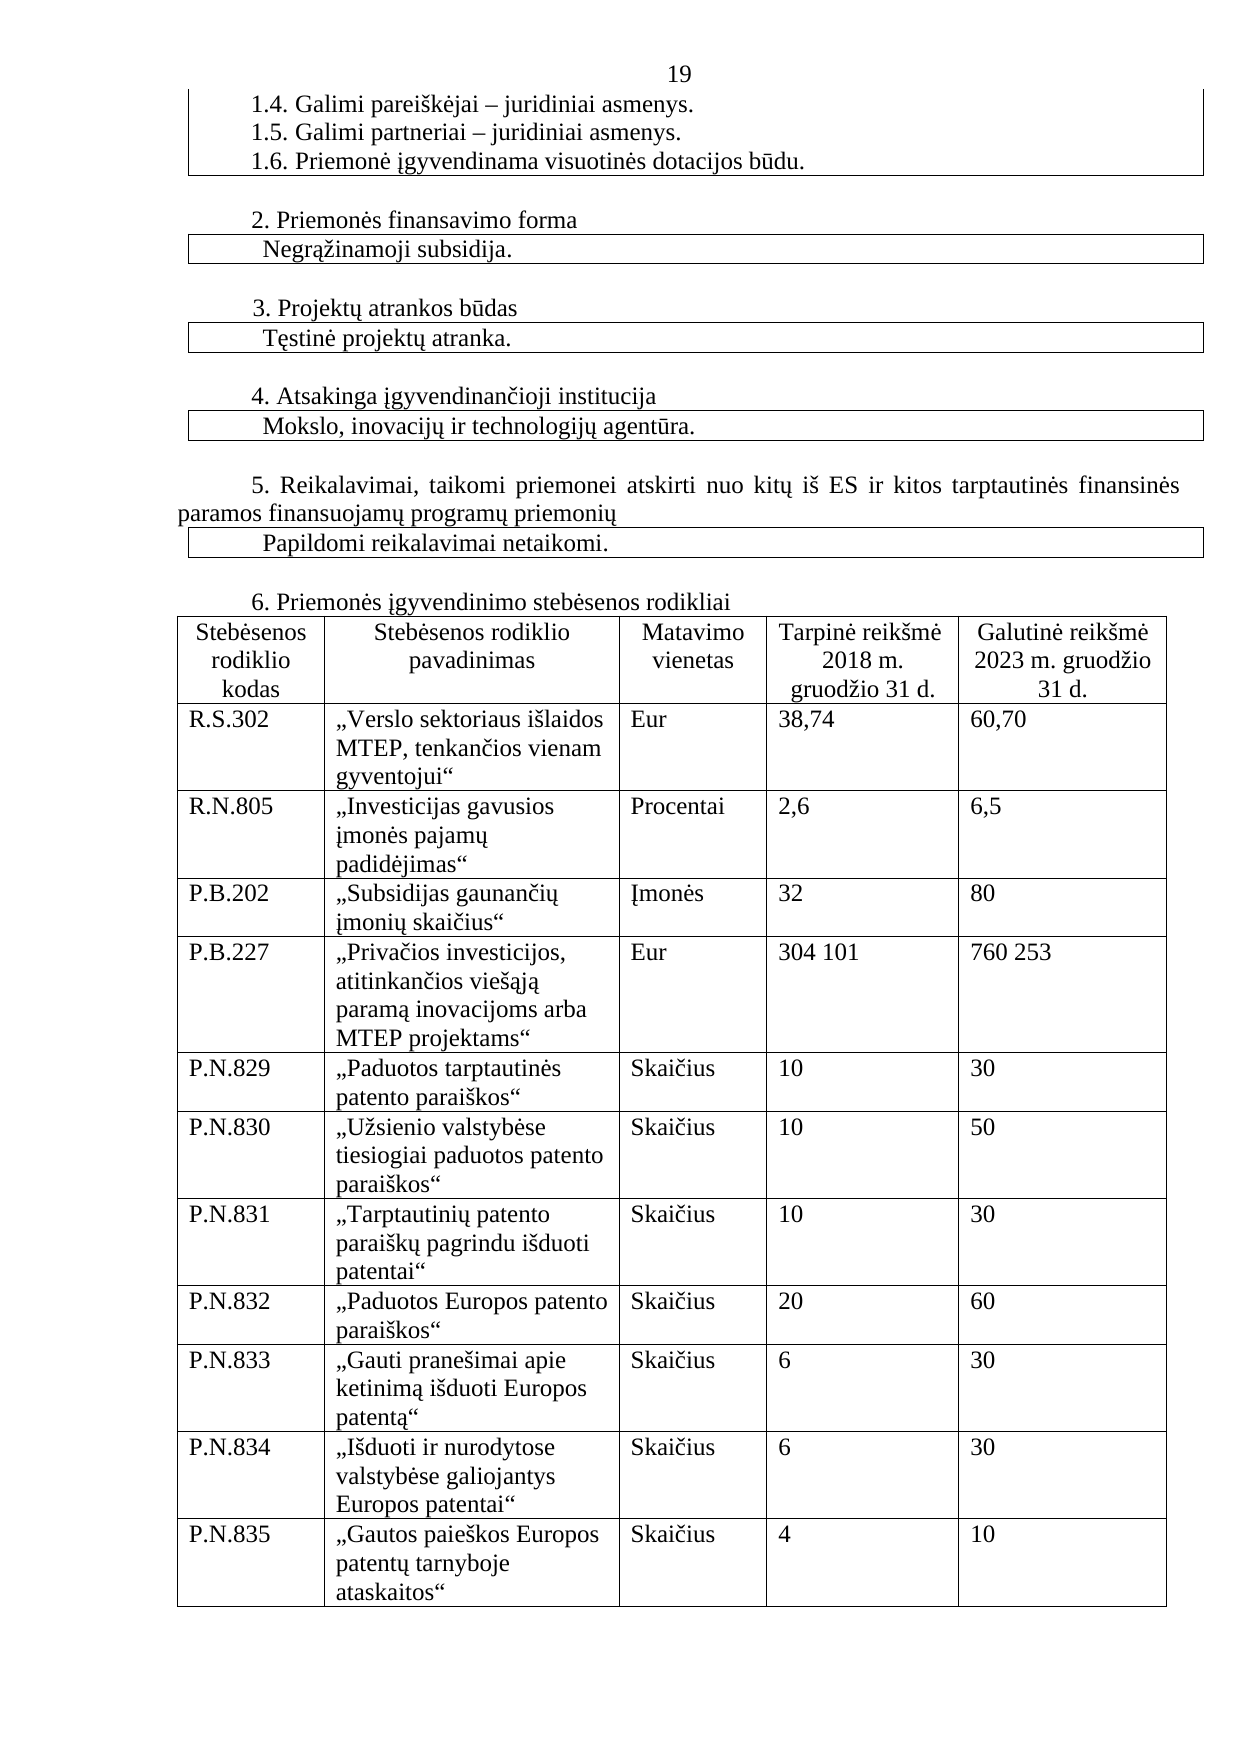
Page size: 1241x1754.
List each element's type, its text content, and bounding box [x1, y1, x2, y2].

table_cell 760 253 [959, 937, 1166, 1052]
table_cell 20 [767, 1286, 958, 1344]
table_cell Eur [620, 704, 766, 790]
table_cell „Tarptautinių patento paraiškų pagrindu išduoti patentai“ [325, 1199, 619, 1285]
table_cell P.N.833 [178, 1345, 324, 1431]
table_cell 30 [959, 1053, 1166, 1111]
table_cell 1.6. Priemonė įgyvendinama visuotinės dotacijos būdu. [189, 146, 1203, 175]
table_cell Įmonės [620, 879, 766, 936]
table_cell Skaičius [620, 1199, 766, 1285]
table_cell 2,6 [767, 791, 958, 877]
table_cell 6,5 [959, 791, 1166, 877]
text 5. Reikalavimai, taikomi priemonei atskirti nuo kitų iš ES ir kitos tarptautinės finansinės paramos finansuojamų programų priemonių [177, 470, 1181, 527]
table_cell P.B.227 [178, 937, 324, 1052]
table_cell R.S.302 [178, 704, 324, 790]
table_cell 1.4. Galimi pareiškėjai – juridiniai asmenys. 1.5. Galimi partneriai – juridiniai asmenys. [189, 89, 1203, 146]
table_cell Skaičius [620, 1286, 766, 1344]
text 4. Atsakinga įgyvendinančioji institucija [177, 381, 1181, 410]
table_cell Skaičius [620, 1345, 766, 1431]
table_header Papildomi reikalavimai netaikomi. [189, 528, 1203, 557]
table_cell „Gauti pranešimai apie ketinimą išduoti Europos patentą“ [325, 1345, 619, 1431]
table_cell 10 [767, 1112, 958, 1198]
table_header Tarpinė reikšmė 2018 m. gruodžio 31 d. [767, 617, 958, 703]
table_cell „Investicijas gavusios įmonės pajamų padidėjimas“ [325, 791, 619, 877]
text 2. Priemonės finansavimo forma [251, 205, 1181, 233]
table_cell 30 [959, 1432, 1166, 1518]
table_cell 6 [767, 1345, 958, 1431]
table_cell 38,74 [767, 704, 958, 790]
table_cell R.N.805 [178, 791, 324, 877]
table_cell 32 [767, 879, 958, 936]
table_cell „Užsienio valstybėse tiesiogiai paduotos patento paraiškos“ [325, 1112, 619, 1198]
table_header Matavimo vienetas [620, 617, 766, 703]
table_header Stebėsenos rodiklio pavadinimas [325, 617, 619, 703]
table_header Stebėsenos rodiklio kodas [178, 617, 324, 703]
text 3. Projektų atrankos būdas [252, 293, 1181, 322]
table_cell Procentai [620, 791, 766, 877]
table_cell P.B.202 [178, 879, 324, 936]
table_cell „Gautos paieškos Europos patentų tarnyboje ataskaitos“ [325, 1519, 619, 1606]
table_cell „Paduotos Europos patento paraiškos“ [325, 1286, 619, 1344]
table_cell „Verslo sektoriaus išlaidos MTEP, tenkančios vienam gyventojui“ [325, 704, 619, 790]
table_cell P.N.829 [178, 1053, 324, 1111]
table_cell 4 [767, 1519, 958, 1606]
table_cell Eur [620, 937, 766, 1052]
table_header Mokslo, inovacijų ir technologijų agentūra. [189, 411, 1203, 440]
table_cell „Subsidijas gaunančių įmonių skaičius“ [325, 879, 619, 936]
table_cell 30 [959, 1345, 1166, 1431]
table_cell 10 [959, 1519, 1166, 1606]
table_cell „Išduoti ir nurodytose valstybėse galiojantys Europos patentai“ [325, 1432, 619, 1518]
table_cell 60,70 [959, 704, 1166, 790]
table_header Negrąžinamoji subsidija. [189, 235, 1203, 263]
table_cell „Paduotos tarptautinės patento paraiškos“ [325, 1053, 619, 1111]
table_cell P.N.835 [178, 1519, 324, 1606]
table_cell 6 [767, 1432, 958, 1518]
table_cell P.N.832 [178, 1286, 324, 1344]
table_cell 304 101 [767, 937, 958, 1052]
text 6. Priemonės įgyvendinimo stebėsenos rodikliai [177, 587, 1181, 616]
table_header Galutinė reikšmė 2023 m. gruodžio 31 d. [959, 617, 1166, 703]
table_header Tęstinė projektų atranka. [189, 323, 1203, 352]
table_cell 80 [959, 879, 1166, 936]
table_cell Skaičius [620, 1519, 766, 1606]
table_cell „Privačios investicijos, atitinkančios viešąją paramą inovacijoms arba MTEP projektams“ [325, 937, 619, 1052]
table_cell Skaičius [620, 1053, 766, 1111]
table_cell Skaičius [620, 1112, 766, 1198]
table_cell 10 [767, 1053, 958, 1111]
table_cell Skaičius [620, 1432, 766, 1518]
table_cell 50 [959, 1112, 1166, 1198]
table_cell P.N.830 [178, 1112, 324, 1198]
table_cell P.N.834 [178, 1432, 324, 1518]
table_cell P.N.831 [178, 1199, 324, 1285]
table_cell 60 [959, 1286, 1166, 1344]
table_cell 10 [767, 1199, 958, 1285]
table_cell 30 [959, 1199, 1166, 1285]
